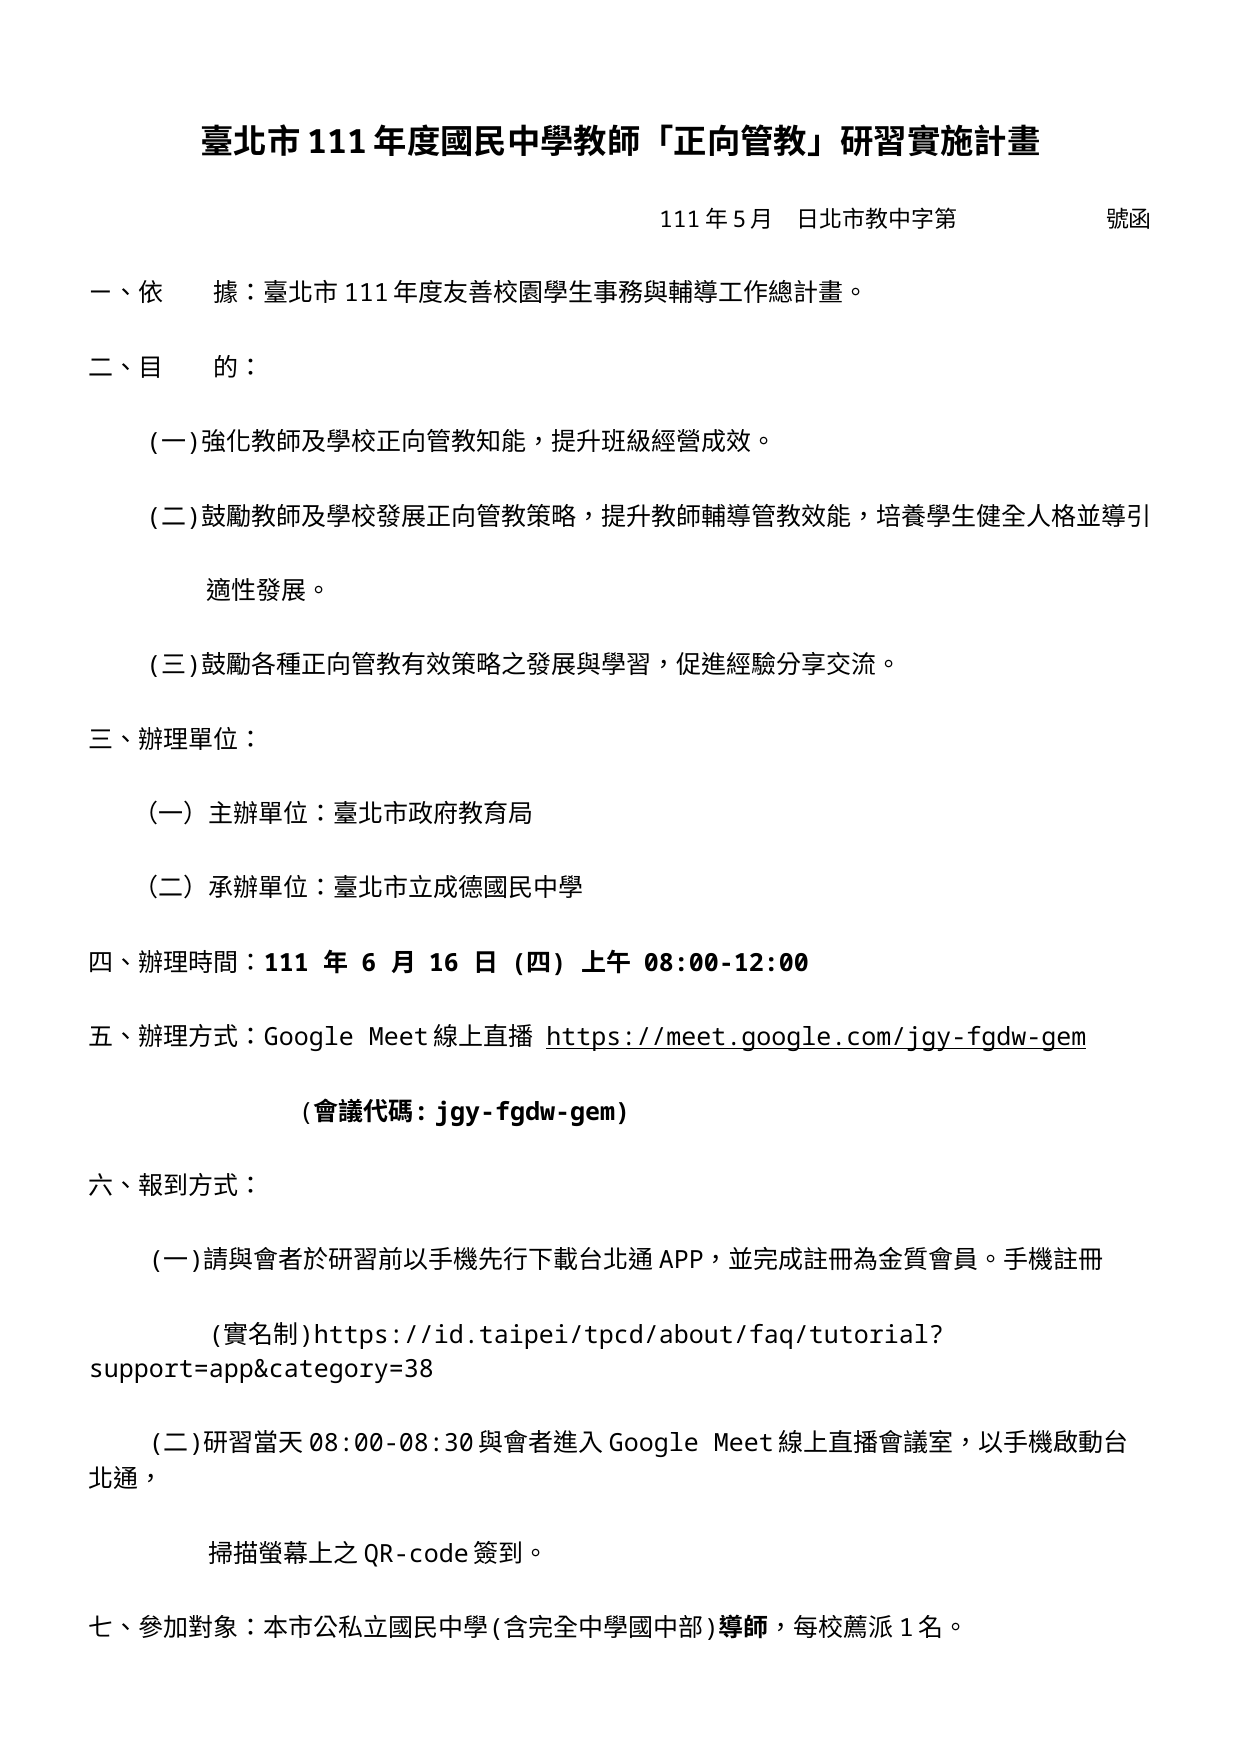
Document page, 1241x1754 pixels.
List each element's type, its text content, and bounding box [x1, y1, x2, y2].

text (二)鼓勵教師及學校發展正向管教策略，提升教師輔導管教效能，培養學生健全人格並導引 [101, 496, 1152, 532]
text 七、參加對象：本市公私立國民中學(含完全中學國中部)導師，每校薦派1名。 [89, 1607, 1152, 1644]
text (實名制)https://id.taipei/tpcd/about/faq/tutorial?support=app&category=38 [89, 1314, 1152, 1384]
text ㄧ、依 據：臺北市111年度友善校園學生事務與輔導工作總計畫。 [89, 273, 1152, 309]
text 三、辦理單位： [89, 719, 1152, 755]
text (二)研習當天08:00-08:30與會者進入Google Meet線上直播會議室，以手機啟動台北通， [89, 1422, 1152, 1495]
text 111年5月 日北市教中字第 號函 [89, 201, 1152, 235]
text (會議代碼: jgy-fgdw-gem) [89, 1091, 1152, 1127]
text (一)請與會者於研習前以手機先行下載台北通APP，並完成註冊為金質會員。手機註冊 [89, 1240, 1152, 1276]
text 四、辦理時間：111 年 6 月 16 日 (四) 上午 08:00-12:00 [89, 942, 1152, 978]
text 臺北市111年度國民中學教師「正向管教」研習實施計畫 [89, 115, 1152, 163]
text 適性發展。 [101, 570, 1152, 607]
text 六、報到方式： [89, 1165, 1152, 1202]
text （一）主辦單位：臺北市政府教育局 [89, 793, 1152, 830]
text (三)鼓勵各種正向管教有效策略之發展與學習，促進經驗分享交流。 [89, 645, 1152, 681]
text 五、辦理方式：Google Meet線上直播 https://meet.google.com/jgy-fgdw-gem [89, 1017, 1152, 1053]
text 二、目 的： [89, 347, 1152, 383]
text (一)強化教師及學校正向管教知能，提升班級經營成效。 [89, 422, 1152, 458]
text （二）承辦單位：臺北市立成德國民中學 [89, 868, 1152, 904]
text 掃描螢幕上之QR-code簽到。 [89, 1533, 1152, 1569]
